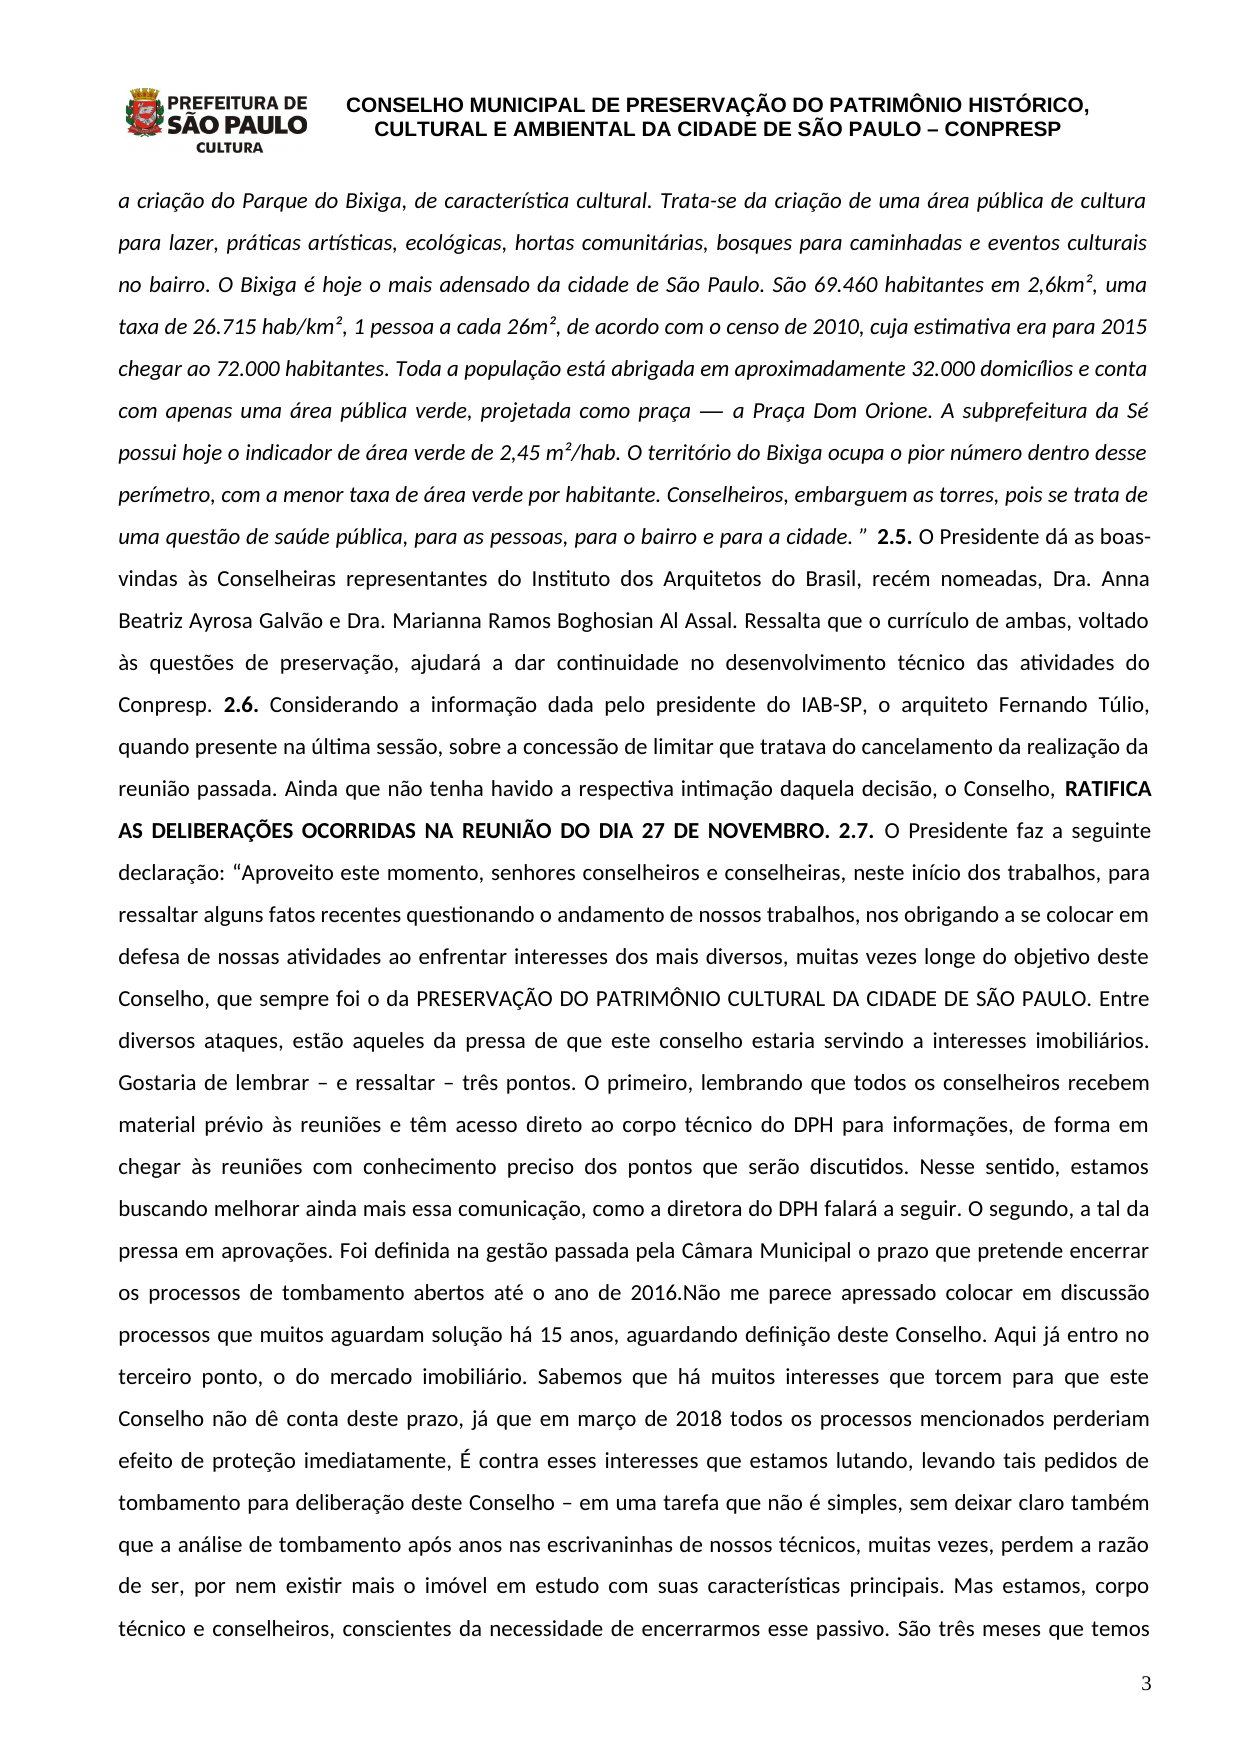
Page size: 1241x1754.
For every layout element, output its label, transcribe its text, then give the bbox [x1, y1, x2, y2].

text a criação do Parque do Bixiga, de característica cultural. Trata-se da criação de uma área pública de cultura para lazer, práticas artísticas, ecológicas, hortas comunitárias, bosques para caminhadas e eventos culturais no bairro. O Bixiga é hoje o mais adensado da cidade de São Paulo. São 69.460 habitantes em 2,6km², uma taxa de 26.715 hab/km², 1 pessoa a cada 26m², de acordo com o censo de 2010, cuja estimativa era para 2015 chegar ao 72.000 habitantes. Toda a população está abrigada em aproximadamente 32.000 domicílios e conta com apenas uma área pública verde, projetada como praça — a Praça Dom Orione. A subprefeitura da Sé possui hoje o indicador de área verde de 2,45 m²/hab. O território do Bixiga ocupa o pior número dentro desse perímetro, com a menor taxa de área verde por habitante. Conselheiros, embarguem as torres, pois se trata de uma questão de saúde pública, para as pessoas, para o bairro e para a cidade. ” 2.5. O Presidente dá as boas-vindas às Conselheiras representantes do Instituto dos Arquitetos do Brasil, recém nomeadas, Dra. Anna Beatriz Ayrosa Galvão e Dra. Marianna Ramos Boghosian Al Assal. Ressalta que o currículo de ambas, voltado às questões de preservação, ajudará a dar continuidade no desenvolvimento técnico das atividades do Conpresp. 2.6. Considerando a informação dada pelo presidente do IAB-SP, o arquiteto Fernando Túlio, quando presente na última sessão, sobre a concessão de limitar que tratava do cancelamento da realização da reunião passada. Ainda que não tenha havido a respectiva intimação daquela decisão, o Conselho, RATIFICA AS DELIBERAÇÕES OCORRIDAS NA REUNIÃO DO DIA 27 DE NOVEMBRO. 2.7. O Presidente faz a seguinte declaração: “Aproveito este momento, senhores conselheiros e conselheiras, neste início dos trabalhos, para ressaltar alguns fatos recentes questionando o andamento de nossos trabalhos, nos obrigando a se colocar em defesa de nossas atividades ao enfrentar interesses dos mais diversos, muitas vezes longe do objetivo deste Conselho, que sempre foi o da PRESERVAÇÃO DO PATRIMÔNIO CULTURAL DA CIDADE DE SÃO PAULO. Entre diversos ataques, estão aqueles da pressa de que este conselho estaria servindo a interesses imobiliários. Gostaria de lembrar – e ressaltar – três pontos. O primeiro, lembrando que todos os conselheiros recebem material prévio às reuniões e têm acesso direto ao corpo técnico do DPH para informações, de forma em chegar às reuniões com conhecimento preciso dos pontos que serão discutidos. Nesse sentido, estamos buscando melhorar ainda mais essa comunicação, como a diretora do DPH falará a seguir. O segundo, a tal da pressa em aprovações. Foi definida na gestão passada pela Câmara Municipal o prazo que pretende encerrar os processos de tombamento abertos até o ano de 2016.Não me parece apressado colocar em discussão processos que muitos aguardam solução há 15 anos, aguardando definição deste Conselho. Aqui já entro no terceiro ponto, o do mercado imobiliário. Sabemos que há muitos interesses que torcem para que este Conselho não dê conta deste prazo, já que em março de 2018 todos os processos mencionados perderiam efeito de proteção imediatamente, É contra esses interesses que estamos lutando, levando tais pedidos de tombamento para deliberação deste Conselho – em uma tarefa que não é simples, sem deixar claro também que a análise de tombamento após anos nas escrivaninhas de nossos técnicos, muitas vezes, perdem a razão de ser, por nem existir mais o imóvel em estudo com suas características principais. Mas estamos, corpo técnico e conselheiros, conscientes da necessidade de encerrarmos esse passivo. São três meses que temos [118, 186, 1152, 1642]
